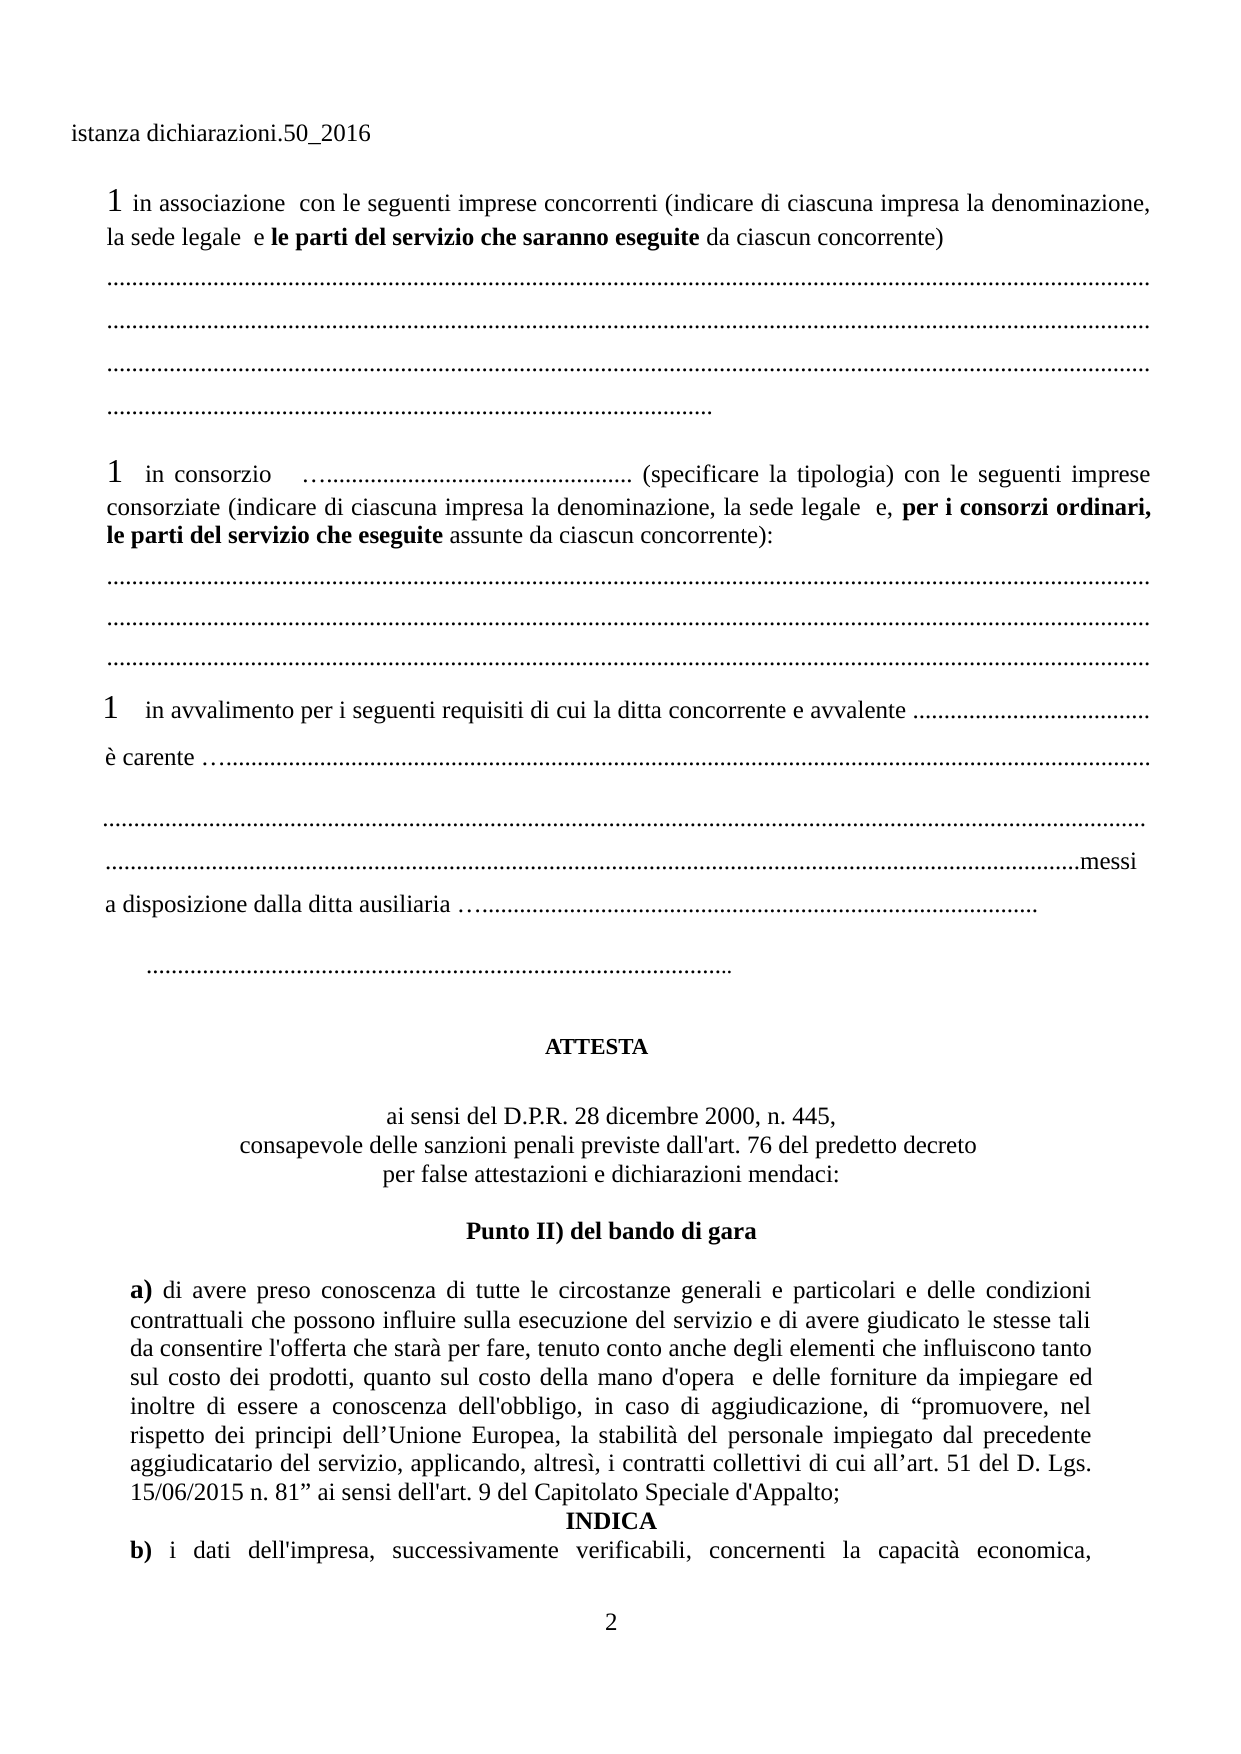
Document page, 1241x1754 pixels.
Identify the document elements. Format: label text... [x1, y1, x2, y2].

text Punto II) del bando di gara [130, 1216, 1093, 1245]
list  in associazione con le seguenti imprese concorrenti (indicare di ciascuna impresa la denominazione, la sede legale e le parti del servizio che saranno eseguite da ciascun concorrente) [106, 176, 1152, 250]
text consapevole delle sanzioni penali previste dall'art. 76 del predetto decreto [130, 1130, 1093, 1159]
text b) i dati dell'impresa, successivamente verificabili, concernenti la capacità economica, [130, 1535, 1093, 1563]
list ....................................................................................................................................................................... [106, 561, 1152, 590]
text ATTESTA [100, 1033, 1093, 1059]
text ai sensi del D.P.R. 28 dicembre 2000, n. 445, [130, 1101, 1093, 1130]
list ...................................................................................................................................................................................................................................................................................................................................................................................................................................................................................................................................................................................................................... [106, 262, 1152, 420]
list ....................................................................................................................................................................... [106, 602, 1152, 630]
text a) di avere preso conoscenza di tutte le circostanze generali e particolari e delle condizioni contrattuali che possono influire sulla esecuzione del servizio e di avere giudicato le stesse tali da consentire l'offerta che starà per fare, tenuto conto anche degli elementi che influiscono tanto sul costo dei prodotti, quanto sul costo della mano d'opera e delle forniture da impiegare ed inoltre di essere a conoscenza dell'obbligo, in caso di aggiudicazione, di “promuovere, nel rispetto dei principi dell’Unione Europea, la stabilità del personale impiegato dal precedente aggiudicatario del servizio, applicando, altresì, i contratti collettivi di cui all’art. 51 del D. Lgs. 15/06/2015 n. 81” ai sensi dell'art. 9 del Capitolato Speciale d'Appalto; [130, 1274, 1093, 1506]
list ....................................................................................................................................................................... [106, 642, 1152, 671]
text .............................................................................................. [146, 950, 1093, 979]
list ...................................................................................................................................................................................................................................................................................................................................messi a disposizione dalla ditta ausiliaria …......................................................................................... [102, 803, 1152, 918]
list  in avvalimento per i seguenti requisiti di cui la ditta concorrente e avvalente ...................................... è carente ….................................................................................................................................................... [102, 683, 1152, 771]
text per false attestazioni e dichiarazioni mendaci: [130, 1159, 1093, 1187]
list  in consorzio …................................................. (specificare la tipologia) con le seguenti imprese consorziate (indicare di ciascuna impresa la denominazione, la sede legale e, per i consorzi ordinari, le parti del servizio che eseguite assunte da ciascun concorrente): [106, 446, 1152, 549]
text INDICA [130, 1506, 1093, 1535]
